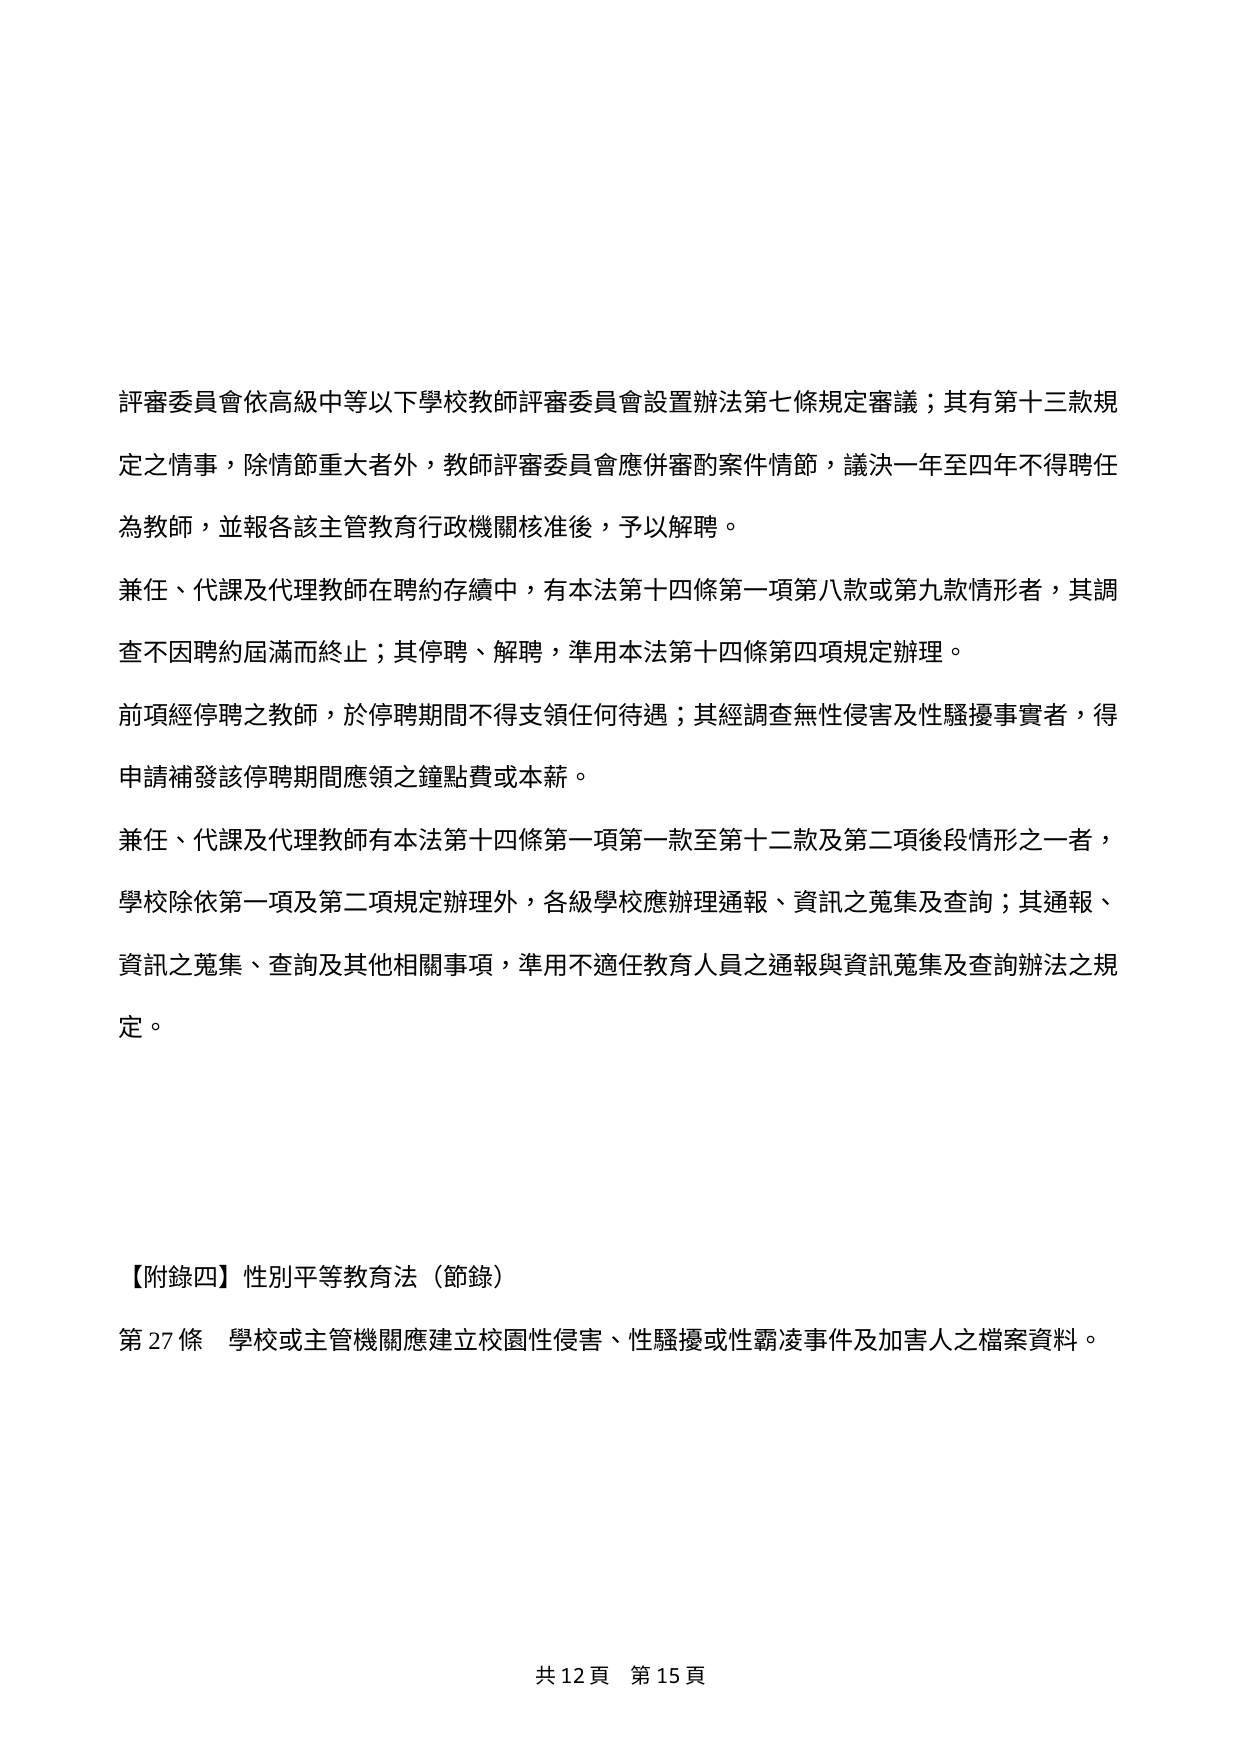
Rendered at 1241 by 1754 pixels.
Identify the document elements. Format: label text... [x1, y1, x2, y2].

text 【附錄四】性別平等教育法（節錄） [118, 1234, 1122, 1297]
text 評審委員會依高級中等以下學校教師評審委員會設置辦法第七條規定審議；其有第十三款規定之情事，除情節重大者外，教師評審委員會應併審酌案件情節，議決一年至四年不得聘任為教師，並報各該主管教育行政機關核准後，予以解聘。 [118, 359, 1122, 547]
text 第27條 學校或主管機關應建立校園性侵害、性騷擾或性霸凌事件及加害人之檔案資料。 [118, 1297, 1122, 1359]
text 前項經停聘之教師，於停聘期間不得支領任何待遇；其經調查無性侵害及性騷擾事實者，得申請補發該停聘期間應領之鐘點費或本薪。 [118, 672, 1122, 797]
text 兼任、代課及代理教師在聘約存續中，有本法第十四條第一項第八款或第九款情形者，其調查不因聘約屆滿而終止；其停聘、解聘，準用本法第十四條第四項規定辦理。 [118, 547, 1122, 672]
text 兼任、代課及代理教師有本法第十四條第一項第一款至第十二款及第二項後段情形之一者，學校除依第一項及第二項規定辦理外，各級學校應辦理通報、資訊之蒐集及查詢；其通報、資訊之蒐集、查詢及其他相關事項，準用不適任教育人員之通報與資訊蒐集及查詢辦法之規定。 [118, 797, 1122, 1047]
